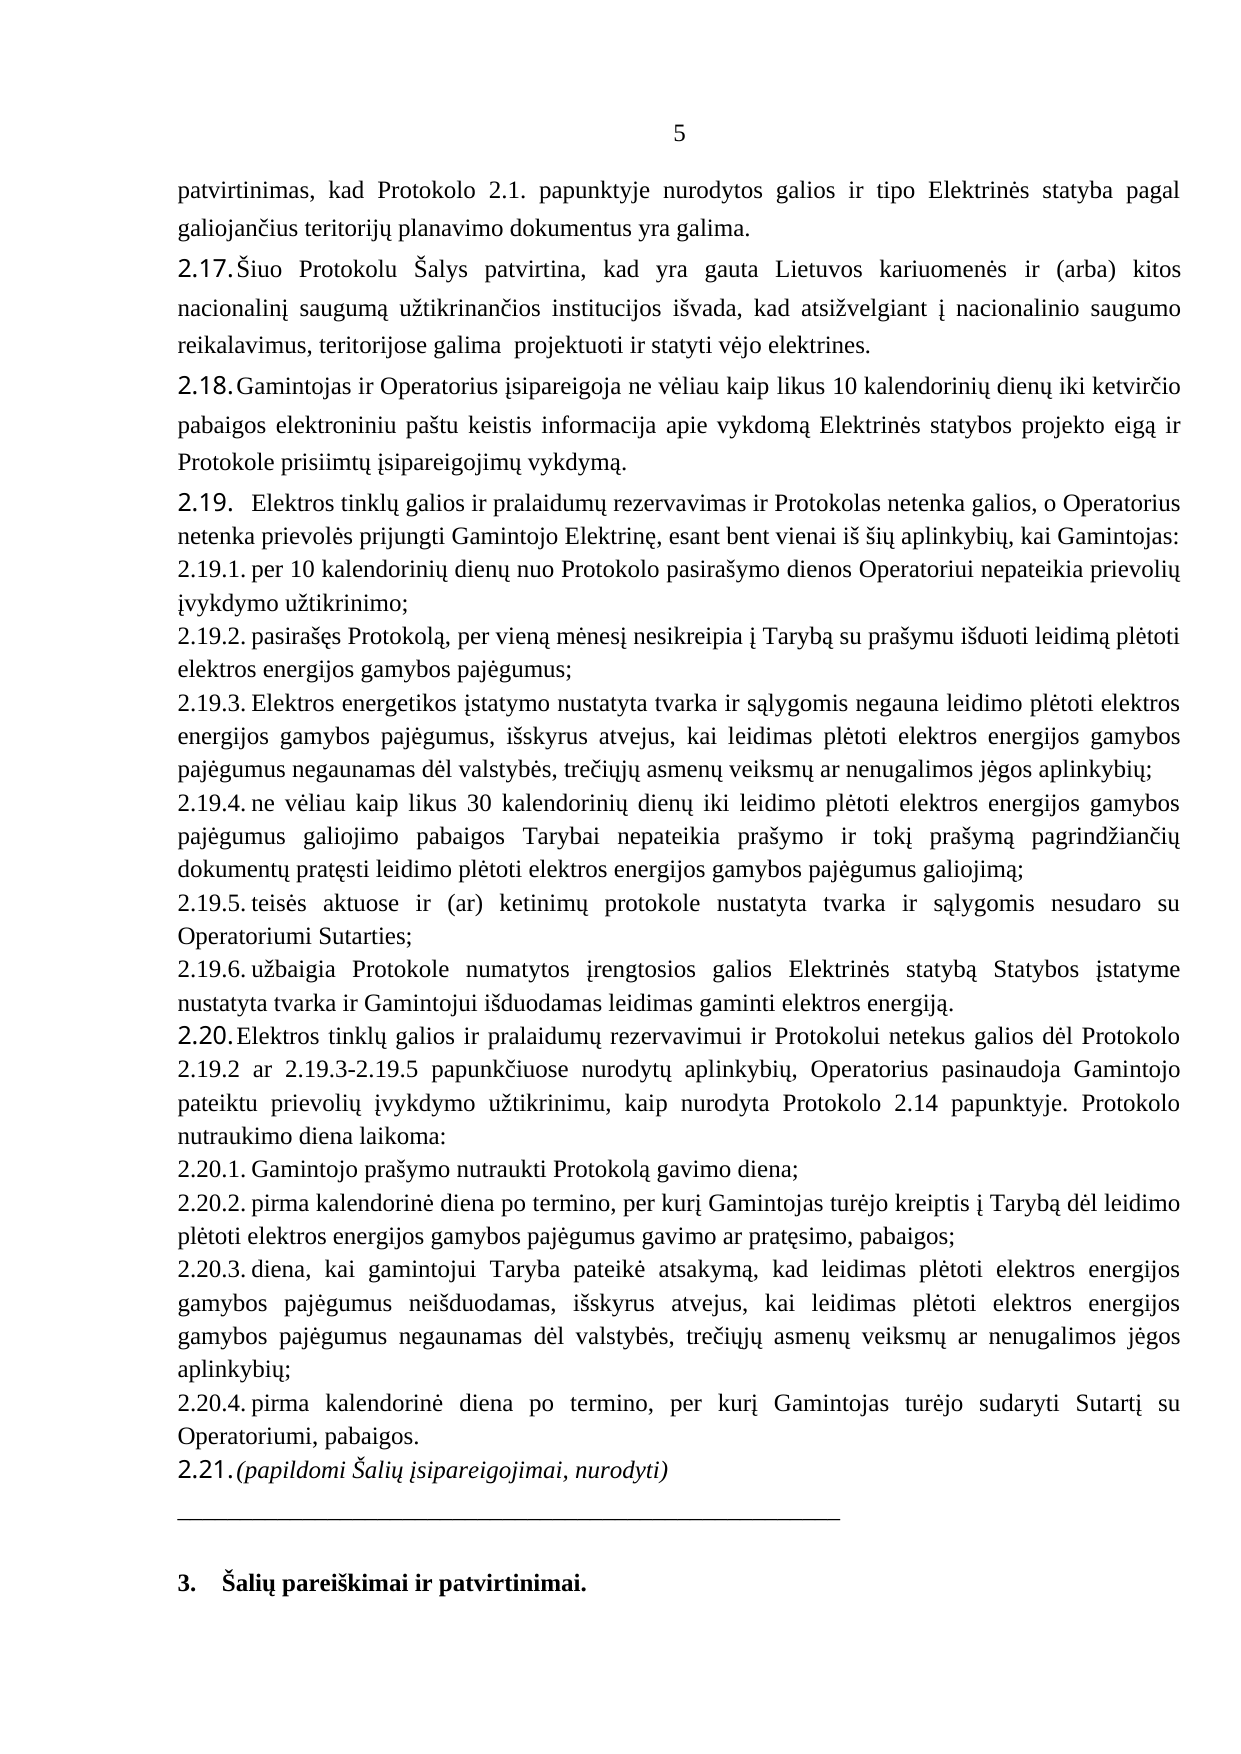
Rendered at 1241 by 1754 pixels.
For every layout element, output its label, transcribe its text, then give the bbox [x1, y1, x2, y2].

text 2.19. Elektros tinklų galios ir pralaidumų rezervavimas ir Protokolas netenka galios, o Operatorius netenka prievolės prijungti Gamintojo Elektrinę, esant bent vienai iš šių aplinkybių, kai Gamintojas: [177, 484, 1181, 551]
text 2.20.3. diena, kai gamintojui Taryba pateikė atsakymą, kad leidimas plėtoti elektros energijos gamybos pajėgumus neišduodamas, išskyrus atvejus, kai leidimas plėtoti elektros energijos gamybos pajėgumus negaunamas dėl valstybės, trečiųjų asmenų veiksmų ar nenugalimos jėgos aplinkybių; [177, 1251, 1181, 1384]
text 2.18. Gamintojas ir Operatorius įsipareigoja ne vėliau kaip likus 10 kalendorinių dienų iki ketvirčio pabaigos elektroniniu paštu keistis informacija apie vykdomą Elektrinės statybos projekto eigą ir Protokole prisiimtų įsipareigojimų vykdymą. [177, 367, 1181, 476]
text 2.19.5. teisės aktuose ir (ar) ketinimų protokole nustatyta tvarka ir sąlygomis nesudaro su Operatoriumi Sutarties; [177, 884, 1181, 951]
text 2.19.3. Elektros energetikos įstatymo nustatyta tvarka ir sąlygomis negauna leidimo plėtoti elektros energijos gamybos pajėgumus, išskyrus atvejus, kai leidimas plėtoti elektros energijos gamybos pajėgumus negaunamas dėl valstybės, trečiųjų asmenų veiksmų ar nenugalimos jėgos aplinkybių; [177, 684, 1181, 784]
text 2.17. Šiuo Protokolu Šalys patvirtina, kad yra gauta Lietuvos kariuomenės ir (arba) kitos nacionalinį saugumą užtikrinančios institucijos išvada, kad atsižvelgiant į nacionalinio saugumo reikalavimus, teritorijose galima projektuoti ir statyti vėjo elektrines. [177, 250, 1181, 359]
text 2.19.2. pasirašęs Protokolą, per vieną mėnesį nesikreipia į Tarybą su prašymu išduoti leidimą plėtoti elektros energijos gamybos pajėgumus; [177, 618, 1181, 684]
text 2.20.1. Gamintojo prašymo nutraukti Protokolą gavimo diena; [177, 1151, 1181, 1184]
text 2.21. (papildomi Šalių įsipareigojimai, nurodyti) _____________________________________________________ [177, 1451, 1181, 1523]
text 2.20.4. pirma kalendorinė diena po termino, per kurį Gamintojas turėjo sudaryti Sutartį su Operatoriumi, pabaigos. [177, 1384, 1181, 1451]
text 2.19.4. ne vėliau kaip likus 30 kalendorinių dienų iki leidimo plėtoti elektros energijos gamybos pajėgumus galiojimo pabaigos Tarybai nepateikia prašymo ir tokį prašymą pagrindžiančių dokumentų pratęsti leidimo plėtoti elektros energijos gamybos pajėgumus galiojimą; [177, 784, 1181, 884]
text patvirtinimas, kad Protokolo 2.1. papunktyje nurodytos galios ir tipo Elektrinės statyba pagal galiojančius teritorijų planavimo dokumentus yra galima. [177, 176, 1181, 242]
text 2.19.1. per 10 kalendorinių dienų nuo Protokolo pasirašymo dienos Operatoriui nepateikia prievolių įvykdymo užtikrinimo; [177, 551, 1181, 618]
text 2.20.2. pirma kalendorinė diena po termino, per kurį Gamintojas turėjo kreiptis į Tarybą dėl leidimo plėtoti elektros energijos gamybos pajėgumus gavimo ar pratęsimo, pabaigos; [177, 1184, 1181, 1251]
text 3. Šalių pareiškimai ir patvirtinimai. [177, 1568, 1181, 1597]
text 2.19.6. užbaigia Protokole numatytos įrengtosios galios Elektrinės statybą Statybos įstatyme nustatyta tvarka ir Gamintojui išduodamas leidimas gaminti elektros energiją. [177, 951, 1181, 1018]
text 2.20. Elektros tinklų galios ir pralaidumų rezervavimui ir Protokolui netekus galios dėl Protokolo 2.19.2 ar 2.19.3-2.19.5 papunkčiuose nurodytų aplinkybių, Operatorius pasinaudoja Gamintojo pateiktu prievolių įvykdymo užtikrinimu, kaip nurodyta Protokolo 2.14 papunktyje. Protokolo nutraukimo diena laikoma: [177, 1018, 1181, 1151]
